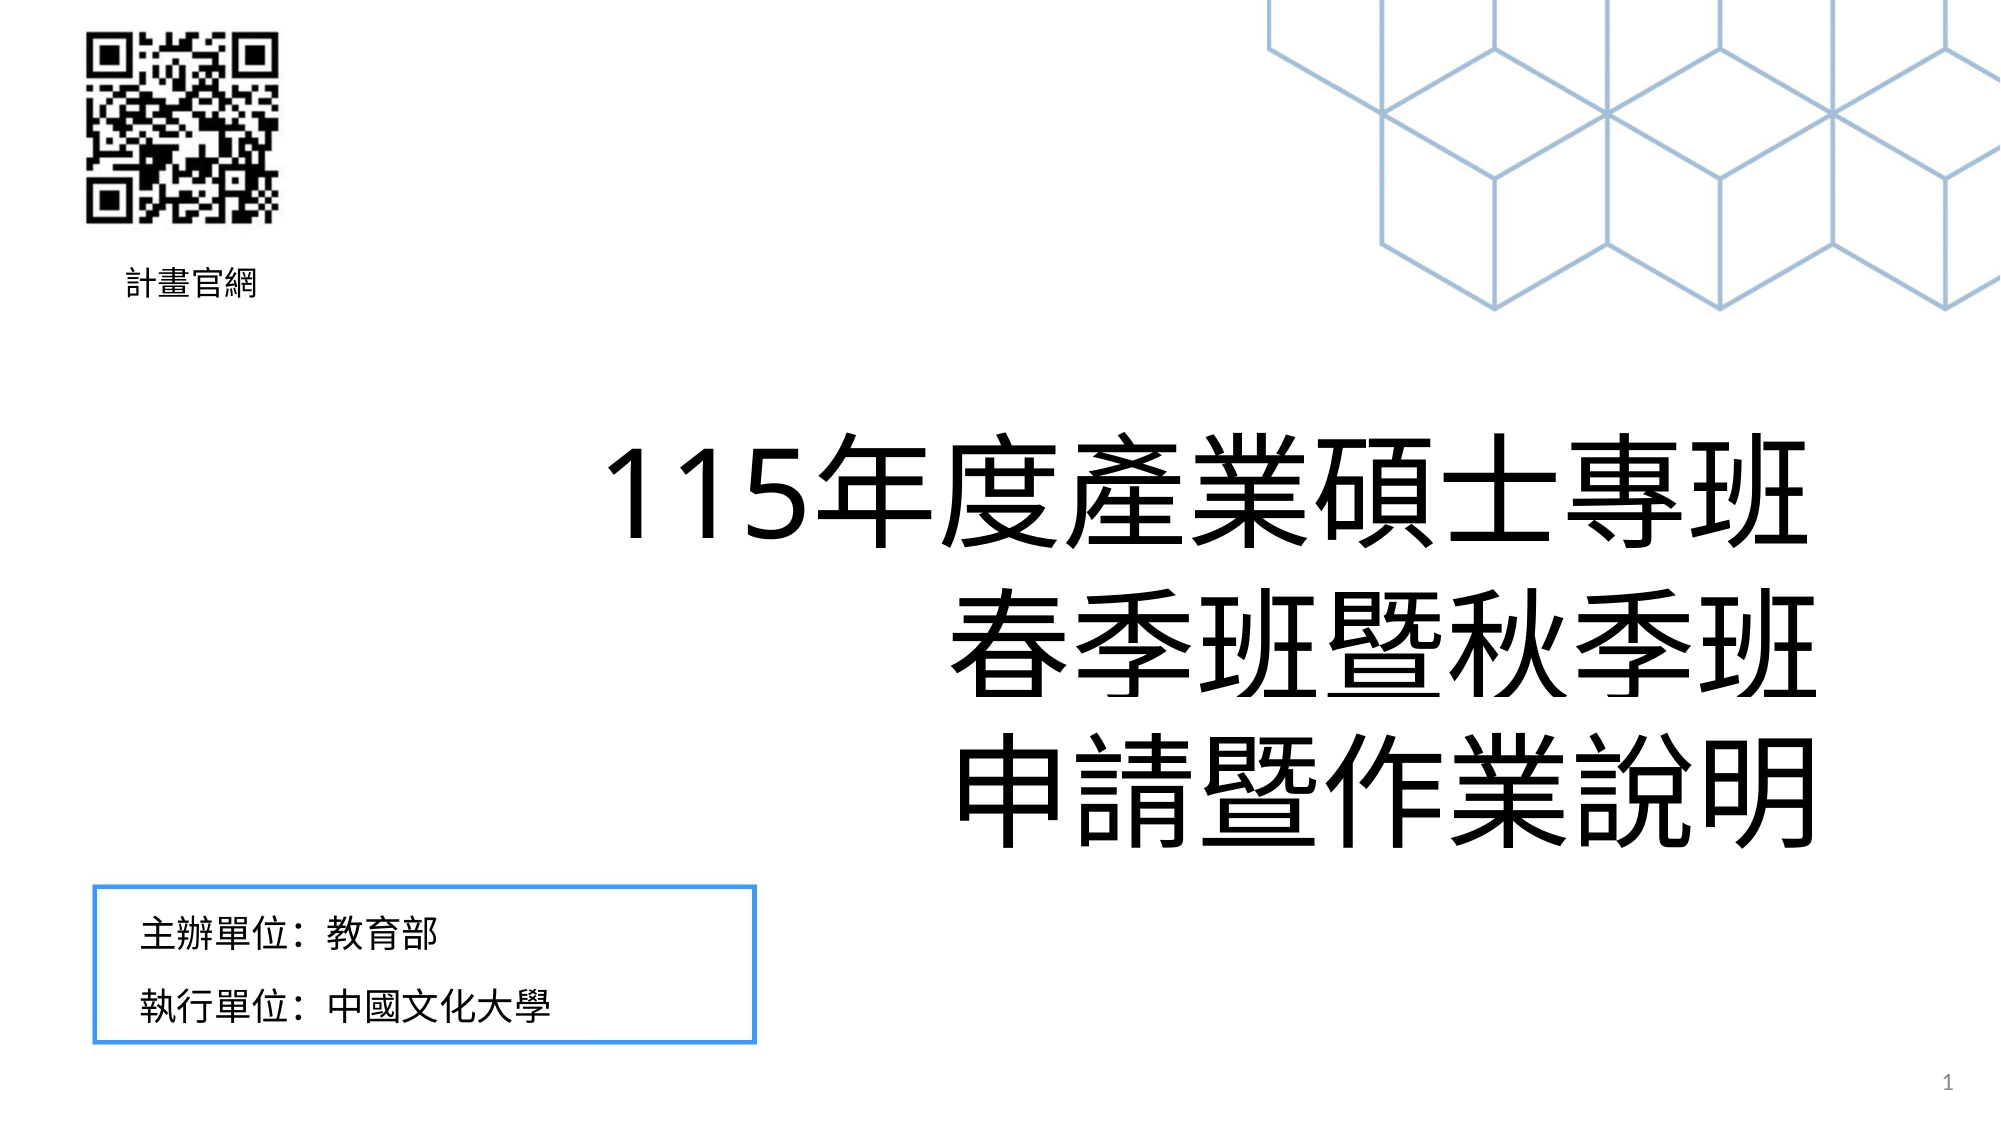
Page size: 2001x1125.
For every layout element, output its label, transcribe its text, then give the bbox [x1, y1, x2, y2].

text 主辦單位：教育部 [139, 907, 477, 957]
text 1 [1941, 1066, 1973, 1097]
text 執行單位：中國文化大學 [139, 980, 596, 1030]
picture [0, 0, 2001, 1125]
text 申請暨作業說明 [946, 706, 1991, 872]
text 春季班暨秋季班 [946, 572, 1991, 697]
text 115年度產業碩士專班 [598, 406, 1991, 572]
text 計畫官網 [124, 260, 289, 304]
